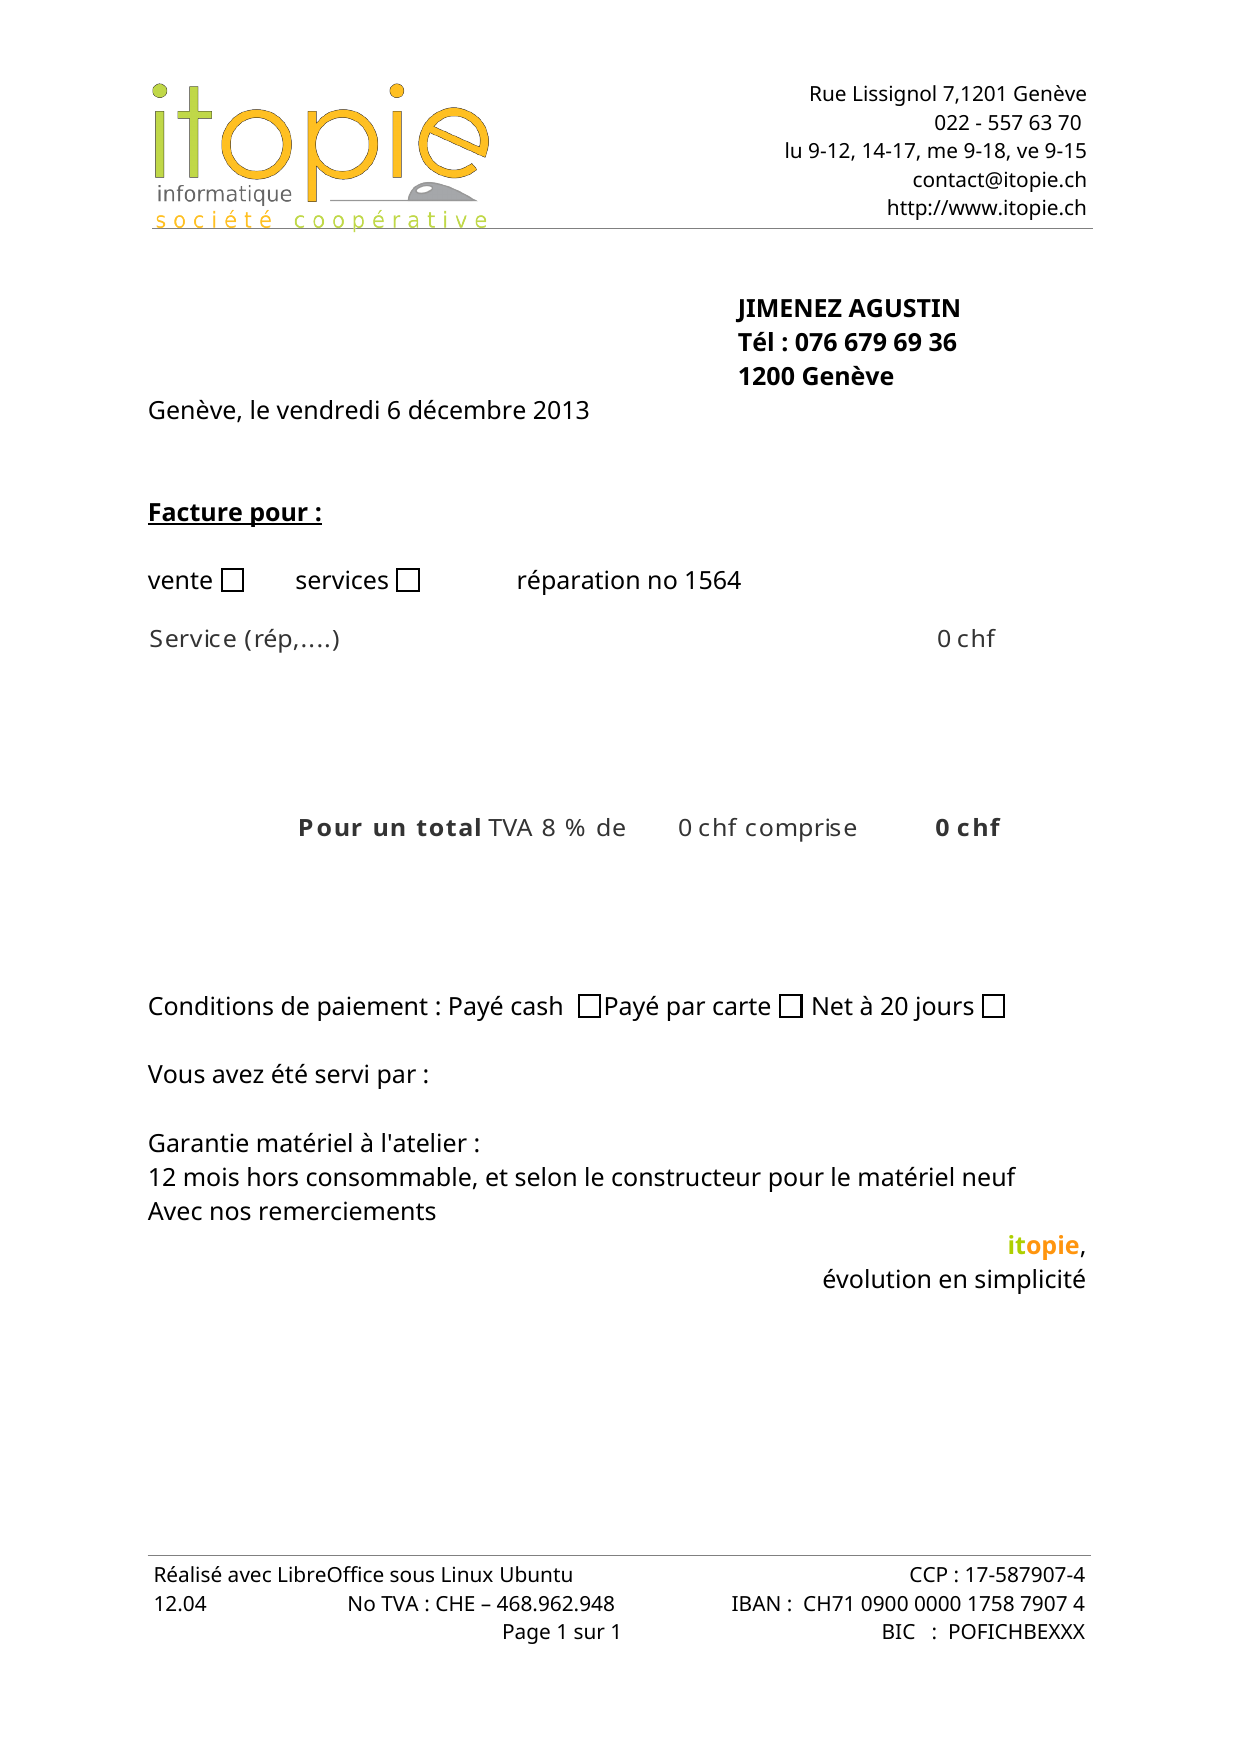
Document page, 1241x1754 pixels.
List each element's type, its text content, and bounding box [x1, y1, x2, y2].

text Vous avez été servi par : [148, 1057, 1093, 1091]
text Tél : 076 679 69 36 [148, 324, 1093, 358]
text 12 mois hors consommable, et selon le constructeur pour le matériel neuf [148, 1159, 1093, 1193]
text itopie, [148, 1227, 1093, 1262]
text Genève, le vendredi 6 décembre 2013 [148, 392, 1093, 427]
text Garantie matériel à l'atelier : [148, 1125, 1093, 1159]
text évolution en simplicité [148, 1262, 1093, 1296]
text Conditions de paiement : Payé cash Payé par carte Net à 20 jours [148, 989, 1093, 1023]
text JIMENEZ AGUSTIN [148, 290, 1093, 324]
text Facture pour : [148, 495, 1093, 529]
picture [138, 72, 500, 244]
text vente services réparation no 1564 [148, 563, 1093, 597]
text 1200 Genève [148, 358, 1093, 392]
text Avec nos remerciements [148, 1193, 1093, 1227]
